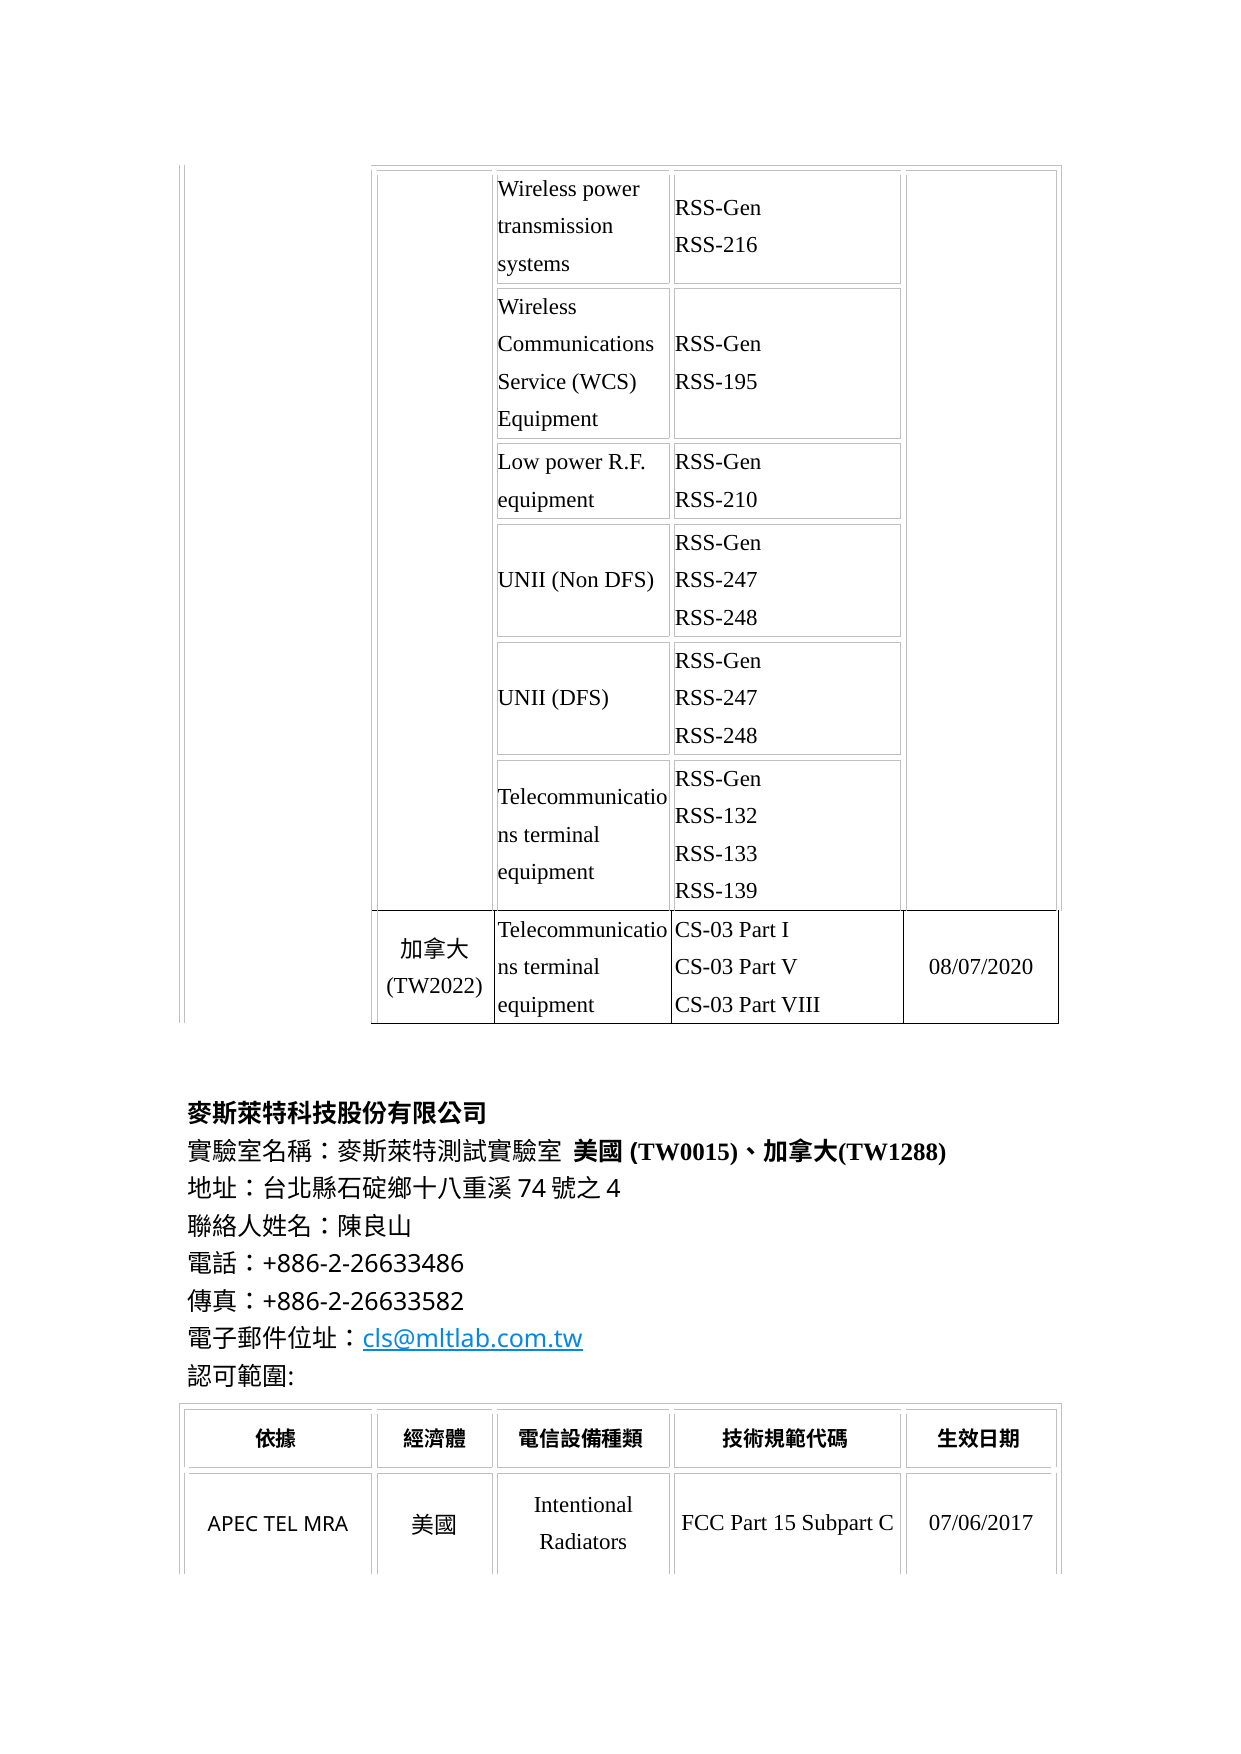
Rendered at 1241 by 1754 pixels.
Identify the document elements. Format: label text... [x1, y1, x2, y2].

table_cell 美國 [374, 1467, 494, 1574]
table_header 電信設備種類 [495, 1404, 672, 1467]
table_cell Wireless Communications Service (WCS) Equipment [495, 283, 672, 438]
table_cell RSS-Gen RSS-210 [672, 438, 903, 518]
table_cell RSS-Gen RSS-195 [672, 283, 903, 438]
table_header 依據 [181, 1404, 374, 1467]
table_cell [185, 165, 374, 1023]
table_cell Intentional Radiators [495, 1467, 672, 1574]
table_cell RSS-Gen RSS-247 RSS-248 [672, 636, 903, 754]
table_header 經濟體 [374, 1404, 494, 1467]
table_cell 07/06/2017 [903, 1467, 1059, 1574]
text 麥斯萊特科技股份有限公司 實驗室名稱：麥斯萊特測試實驗室 美國 (TW0015)、加拿大(TW1288) 地址：台北縣石碇鄉十八重溪74號之4 聯絡人姓名：陳良山 電話：+886-2-26633486 傳真：+886-2-26633582 電子郵件位址：cls@mltlab.com.tw 認可範圍: [187, 1093, 1053, 1393]
table_cell Telecommunications terminal equipment [495, 911, 671, 1023]
table_cell CS-03 Part I CS-03 Part V CS-03 Part VIII [672, 911, 903, 1023]
table_cell RSS-Gen RSS-216 [672, 166, 903, 282]
table_cell RSS-Gen RSS-132 RSS-133 RSS-139 [672, 754, 903, 909]
table_cell UNII (Non DFS) [495, 518, 672, 636]
table_cell [903, 166, 1059, 909]
table_header 技術規範代碼 [672, 1404, 903, 1467]
table_cell RSS-Gen RSS-247 RSS-248 [672, 518, 903, 636]
table_cell FCC Part 15 Subpart C [672, 1467, 903, 1574]
table_cell APEC TEL MRA [181, 1467, 374, 1574]
table_cell [374, 166, 494, 909]
table_cell 加拿大 (TW2022) [378, 911, 494, 1023]
table_cell Low power R.F. equipment [495, 438, 672, 518]
table_cell 08/07/2020 [904, 910, 1058, 1023]
table_cell UNII (DFS) [495, 636, 672, 754]
table_header 生效日期 [903, 1404, 1059, 1467]
table_cell Wireless power transmission systems [495, 166, 672, 282]
table_cell Telecommunications terminal equipment [495, 754, 672, 909]
